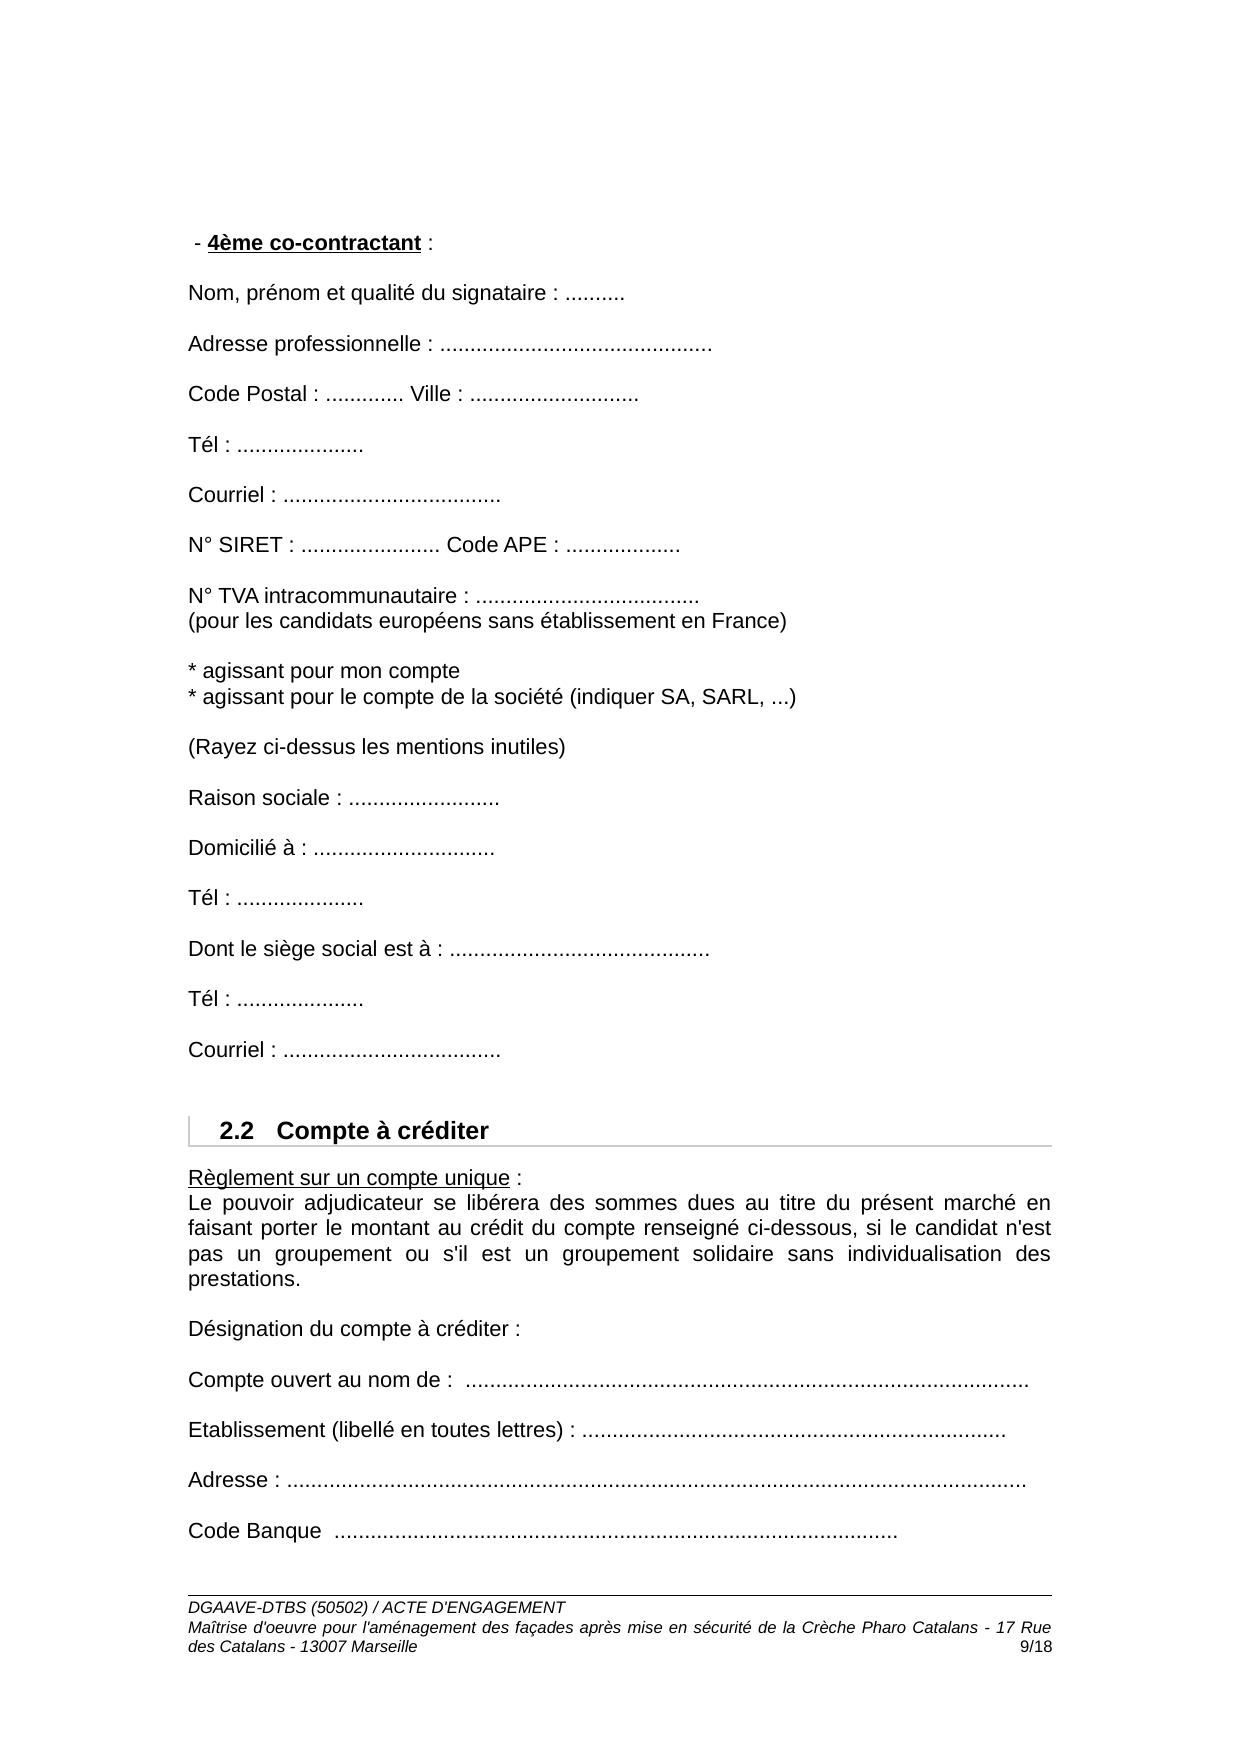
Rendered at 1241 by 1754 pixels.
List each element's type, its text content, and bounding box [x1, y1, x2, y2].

text Code Postal : ............. Ville : ............................ [188, 381, 1052, 406]
text Compte ouvert au nom de : ............................................................................................. [188, 1367, 1052, 1392]
text Nom, prénom et qualité du signataire : .......... [188, 280, 1052, 305]
text N° SIRET : ....................... Code APE : ................... [188, 532, 1052, 557]
text (pour les candidats européens sans établissement en France) [188, 608, 1052, 633]
text (Rayez ci-dessus les mentions inutiles) [188, 734, 1052, 759]
text Adresse : .......................................................................................................................... [188, 1467, 1052, 1493]
text Désignation du compte à créditer : [188, 1316, 1052, 1341]
text Tél : ..................... [188, 885, 1052, 910]
text Le pouvoir adjudicateur se libérera des sommes dues au titre du présent marché en faisant porter le montant au crédit du compte renseigné ci-dessous, si le candidat n'est pas un groupement ou s'il est un groupement solidaire sans individualisation des prestations. [188, 1190, 1052, 1291]
text Courriel : .................................... [188, 482, 1052, 507]
text - 4ème co-contractant : [188, 230, 1052, 255]
text Règlement sur un compte unique : [188, 1165, 1052, 1190]
text Domicilié à : .............................. [188, 835, 1052, 860]
text Dont le siège social est à : ........................................... [188, 936, 1052, 961]
text N° TVA intracommunautaire : ..................................... [188, 583, 1052, 608]
text Adresse professionnelle : ............................................. [188, 331, 1052, 356]
text * agissant pour le compte de la société (indiquer SA, SARL, ...) [188, 683, 1052, 709]
text * agissant pour mon compte [188, 658, 1052, 683]
subtitle Compte à créditer [190, 1116, 1052, 1145]
text Tél : ..................... [188, 986, 1052, 1011]
text Code Banque ............................................................................................. [188, 1518, 1052, 1543]
text Tél : ..................... [188, 431, 1052, 457]
text Courriel : .................................... [188, 1036, 1052, 1062]
text Raison sociale : ......................... [188, 784, 1052, 809]
text Etablissement (libellé en toutes lettres) : ...................................................................... [188, 1417, 1052, 1442]
